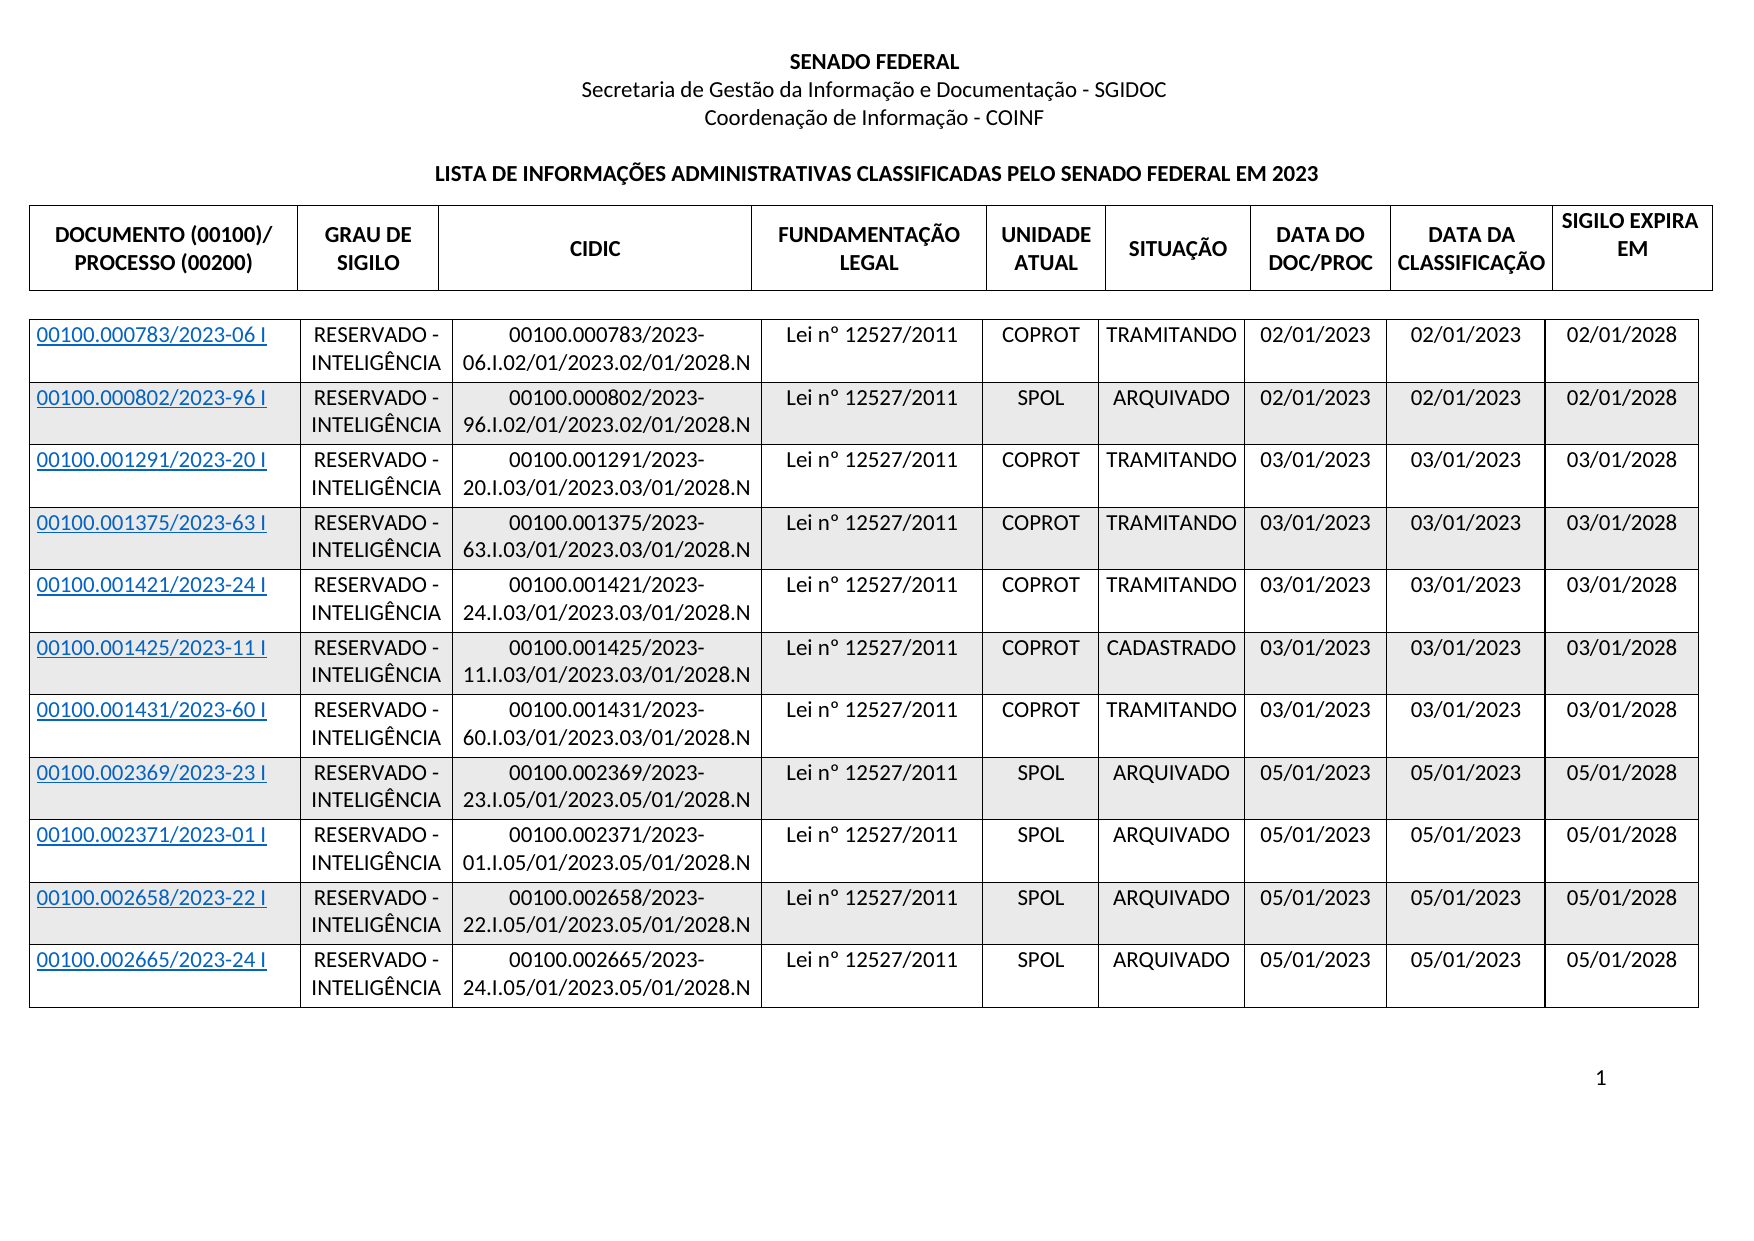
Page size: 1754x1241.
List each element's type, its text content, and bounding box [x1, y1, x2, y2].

table_cell 03/01/2028 [1546, 633, 1698, 694]
table_cell 00100.002658/2023-22.I.05/01/2023.05/01/2028.N [453, 883, 761, 944]
table_cell 05/01/2023 [1387, 820, 1544, 882]
table_cell SPOL [983, 945, 1098, 1007]
table_cell 05/01/2028 [1546, 883, 1698, 944]
table_cell Lei nº 12527/2011 [762, 883, 982, 944]
table_cell Lei nº 12527/2011 [762, 633, 982, 694]
table_header 02/01/2023 [1387, 320, 1544, 382]
table_cell 03/01/2023 [1387, 445, 1544, 507]
table_cell 03/01/2023 [1245, 570, 1386, 632]
table_cell COPROT [983, 445, 1098, 507]
table_cell 00100.001291/2023-20.I.03/01/2023.03/01/2028.N [453, 445, 761, 507]
table_cell ARQUIVADO [1099, 883, 1244, 944]
table_cell 00100.001421/2023-24 I [30, 570, 300, 632]
table_cell 03/01/2023 [1245, 445, 1386, 507]
table_cell 05/01/2028 [1546, 758, 1698, 819]
table_cell 00100.001375/2023-63.I.03/01/2023.03/01/2028.N [453, 508, 761, 569]
table_cell 00100.000802/2023-96.I.02/01/2023.02/01/2028.N [453, 383, 761, 444]
table_cell 00100.002369/2023-23.I.05/01/2023.05/01/2028.N [453, 758, 761, 819]
table_cell 03/01/2028 [1546, 445, 1698, 507]
table_cell CADASTRADO [1099, 633, 1244, 694]
table_cell 00100.001431/2023-60 I [30, 695, 300, 757]
table_cell SPOL [983, 883, 1098, 944]
table_cell RESERVADO - INTELIGÊNCIA [301, 945, 452, 1007]
table_cell 05/01/2023 [1245, 758, 1386, 819]
table_cell [1699, 382, 1713, 444]
table_cell ARQUIVADO [1099, 383, 1244, 444]
table_cell RESERVADO - INTELIGÊNCIA [301, 383, 452, 444]
table_cell ARQUIVADO [1099, 758, 1244, 819]
table_cell 03/01/2023 [1387, 695, 1544, 757]
table_cell 05/01/2023 [1387, 883, 1544, 944]
table_cell 02/01/2028 [1546, 383, 1698, 444]
table_cell SPOL [983, 758, 1098, 819]
table_cell RESERVADO - INTELIGÊNCIA [301, 695, 452, 757]
table_cell 02/01/2023 [1245, 383, 1386, 444]
table_cell COPROT [983, 508, 1098, 569]
table_cell 05/01/2023 [1387, 945, 1544, 1007]
table_header COPROT [983, 320, 1098, 382]
table_cell RESERVADO - INTELIGÊNCIA [301, 508, 452, 569]
table_cell 05/01/2023 [1245, 820, 1386, 882]
table_cell [1699, 944, 1713, 1007]
table_cell 00100.002371/2023-01.I.05/01/2023.05/01/2028.N [453, 820, 761, 882]
table_header [1699, 319, 1713, 382]
table_header TRAMITANDO [1099, 320, 1244, 382]
table_cell ARQUIVADO [1099, 945, 1244, 1007]
table_cell 00100.002369/2023-23 I [30, 758, 300, 819]
table_cell [1699, 444, 1713, 507]
table_cell Lei nº 12527/2011 [762, 820, 982, 882]
table_cell 05/01/2023 [1245, 883, 1386, 944]
table_cell 00100.001425/2023-11.I.03/01/2023.03/01/2028.N [453, 633, 761, 694]
table_header 00100.000783/2023-06.I.02/01/2023.02/01/2028.N [453, 320, 761, 382]
table_cell 00100.001421/2023-24.I.03/01/2023.03/01/2028.N [453, 570, 761, 632]
table_cell 02/01/2023 [1387, 383, 1544, 444]
table_cell 00100.002665/2023-24.I.05/01/2023.05/01/2028.N [453, 945, 761, 1007]
table_header 02/01/2028 [1546, 320, 1698, 382]
table_cell 00100.001291/2023-20 I [30, 445, 300, 507]
table_cell 03/01/2023 [1245, 633, 1386, 694]
table_cell 05/01/2023 [1245, 945, 1386, 1007]
table_cell [1699, 632, 1713, 694]
table_cell SPOL [983, 820, 1098, 882]
table_cell RESERVADO - INTELIGÊNCIA [301, 883, 452, 944]
table_cell Lei nº 12527/2011 [762, 508, 982, 569]
table_cell 03/01/2028 [1546, 508, 1698, 569]
table_cell 03/01/2028 [1546, 570, 1698, 632]
table_cell 03/01/2023 [1387, 633, 1544, 694]
table_cell 03/01/2023 [1245, 695, 1386, 757]
table_cell 03/01/2028 [1546, 695, 1698, 757]
table_cell 05/01/2028 [1546, 820, 1698, 882]
table_cell TRAMITANDO [1099, 570, 1244, 632]
table_cell 00100.001425/2023-11 I [30, 633, 300, 694]
table_cell 03/01/2023 [1245, 508, 1386, 569]
table_cell TRAMITANDO [1099, 445, 1244, 507]
table_cell Lei nº 12527/2011 [762, 445, 982, 507]
table_cell [1699, 507, 1713, 569]
table_cell [1699, 819, 1713, 882]
table_cell 05/01/2023 [1387, 758, 1544, 819]
table_cell 00100.001375/2023-63 I [30, 508, 300, 569]
table_cell [1699, 694, 1713, 757]
table_header 02/01/2023 [1245, 320, 1386, 382]
table_cell 00100.002371/2023-01 I [30, 820, 300, 882]
table_cell RESERVADO - INTELIGÊNCIA [301, 758, 452, 819]
table_cell RESERVADO - INTELIGÊNCIA [301, 570, 452, 632]
table_cell Lei nº 12527/2011 [762, 570, 982, 632]
table_cell RESERVADO - INTELIGÊNCIA [301, 633, 452, 694]
table_cell 00100.001431/2023-60.I.03/01/2023.03/01/2028.N [453, 695, 761, 757]
table_cell 05/01/2028 [1546, 945, 1698, 1007]
table_cell 00100.000802/2023-96 I [30, 383, 300, 444]
table_cell RESERVADO - INTELIGÊNCIA [301, 820, 452, 882]
table_cell 03/01/2023 [1387, 570, 1544, 632]
table_cell RESERVADO - INTELIGÊNCIA [301, 445, 452, 507]
table_cell TRAMITANDO [1099, 695, 1244, 757]
table_cell [1699, 757, 1713, 819]
table_cell COPROT [983, 695, 1098, 757]
table_header RESERVADO - INTELIGÊNCIA [301, 320, 452, 382]
table_cell Lei nº 12527/2011 [762, 945, 982, 1007]
table_cell SPOL [983, 383, 1098, 444]
table_header Lei nº 12527/2011 [762, 320, 982, 382]
table_cell Lei nº 12527/2011 [762, 758, 982, 819]
table_cell Lei nº 12527/2011 [762, 383, 982, 444]
table_cell 00100.002665/2023-24 I [30, 945, 300, 1007]
table_cell 03/01/2023 [1387, 508, 1544, 569]
table_cell Lei nº 12527/2011 [762, 695, 982, 757]
table_cell [1699, 569, 1713, 632]
table_cell COPROT [983, 633, 1098, 694]
table_cell TRAMITANDO [1099, 508, 1244, 569]
table_cell [1699, 882, 1713, 944]
table_cell ARQUIVADO [1099, 820, 1244, 882]
table_cell COPROT [983, 570, 1098, 632]
table_header 00100.000783/2023-06 I [30, 320, 300, 382]
table_cell 00100.002658/2023-22 I [30, 883, 300, 944]
